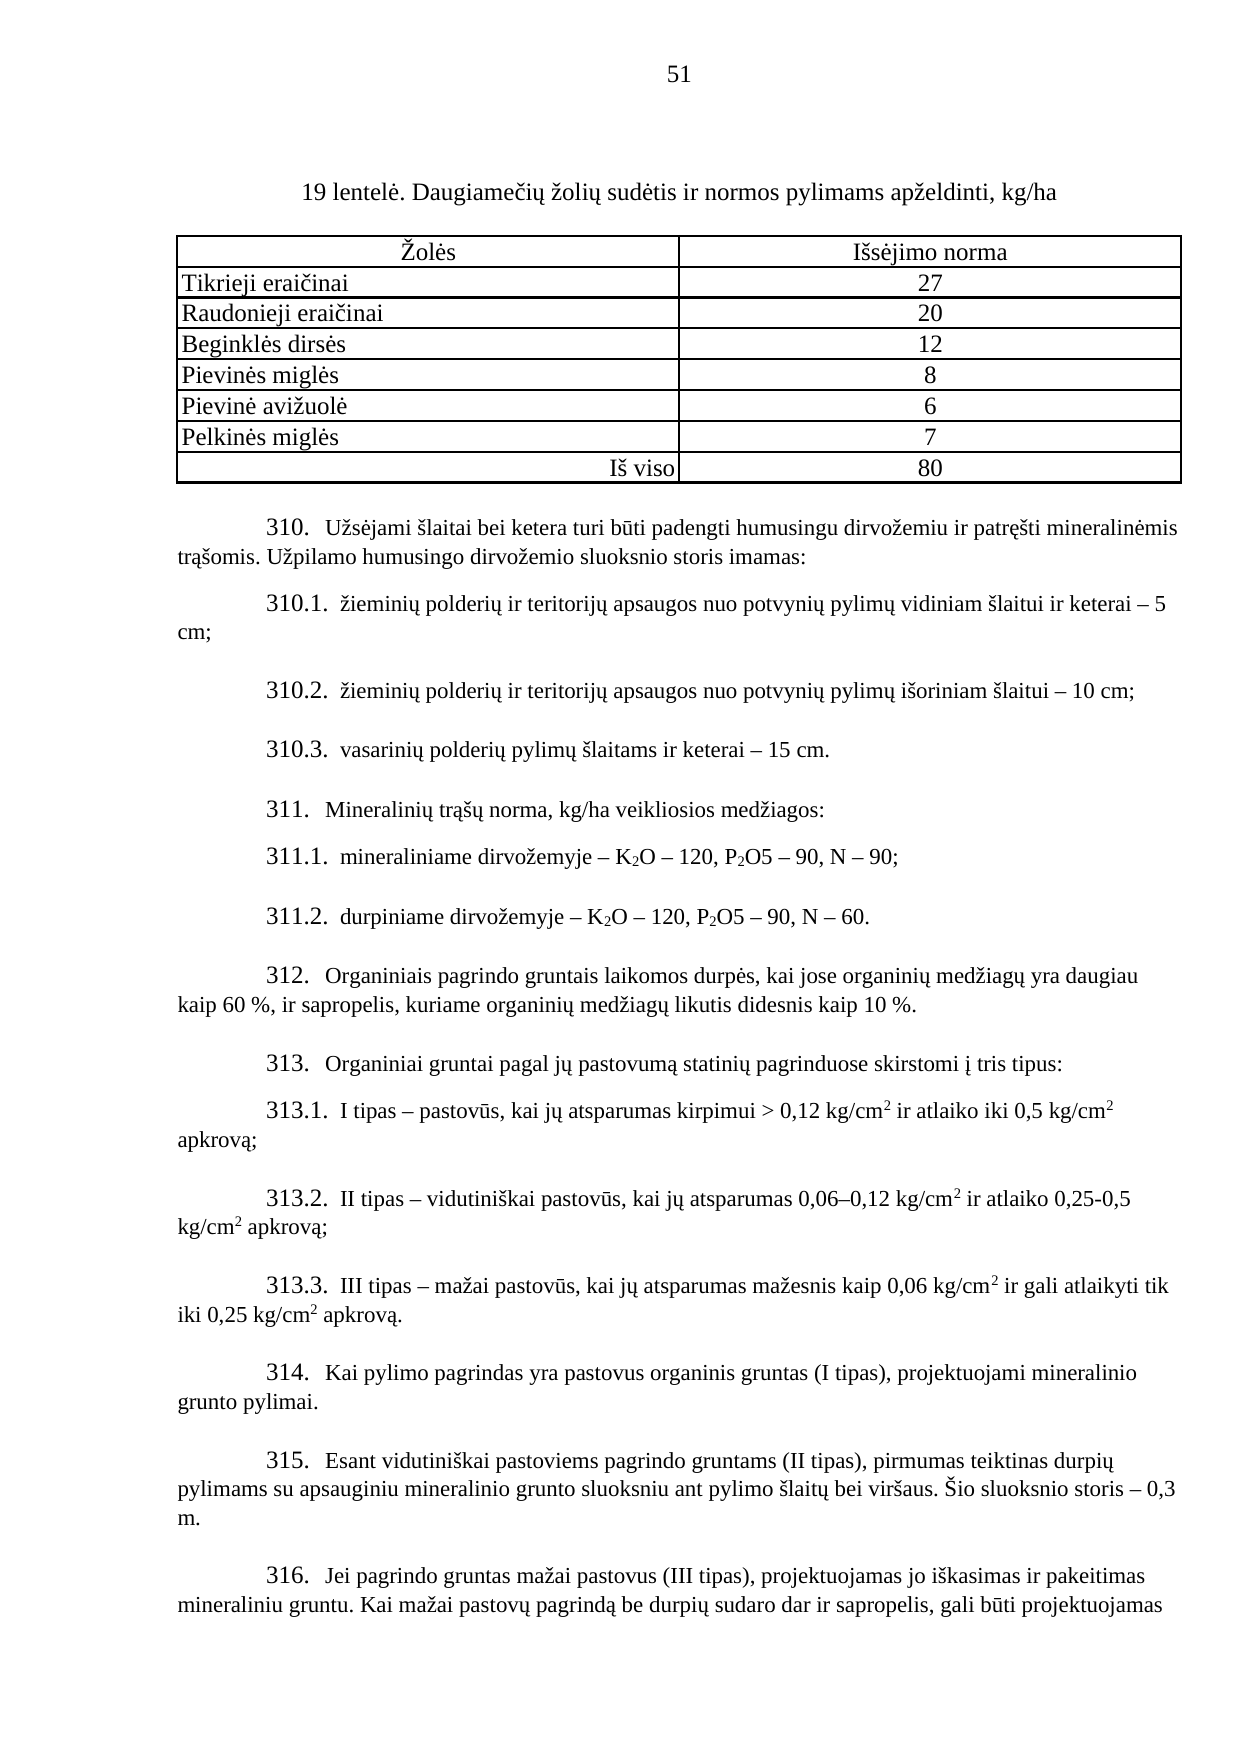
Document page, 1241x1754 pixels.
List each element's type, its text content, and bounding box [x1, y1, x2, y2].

table_header Išsėjimo norma [680, 237, 1180, 266]
text 313.2. II tipas – vidutiniškai pastovūs, kai jų atsparumas 0,06–0,12 kg/cm2 ir atlaiko 0,25-0,5 kg/cm2 apkrovą; [177, 1183, 1181, 1239]
table_cell 12 [680, 329, 1180, 358]
text 311.2. durpiniame dirvožemyje – K2O – 120, P2O5 – 90, N – 60. [177, 901, 1181, 930]
table_cell 20 [680, 299, 1180, 327]
text 313. Organiniai gruntai pagal jų pastovumą statinių pagrinduose skirstomi į tris tipus: [177, 1048, 1181, 1077]
text 310.3. vasarinių polderių pylimų šlaitams ir keterai – 15 cm. [177, 734, 1181, 763]
table_cell Tikrieji eraičinai [178, 268, 678, 296]
text 310.2. žieminių polderių ir teritorijų apsaugos nuo potvynių pylimų išoriniam šlaitui – 10 cm; [177, 675, 1181, 704]
text 312. Organiniais pagrindo gruntais laikomos durpės, kai jose organinių medžiagų yra daugiau kaip 60 %, ir sapropelis, kuriame organinių medžiagų likutis didesnis kaip 10 %. [177, 960, 1181, 1017]
table_cell Raudonieji eraičinai [178, 299, 678, 327]
table_cell Iš viso [178, 453, 678, 481]
text 314. Kai pylimo pagrindas yra pastovus organinis gruntas (I tipas), projektuojami mineralinio grunto pylimai. [177, 1357, 1181, 1414]
table_cell 27 [680, 268, 1180, 296]
text 313.3. III tipas – mažai pastovūs, kai jų atsparumas mažesnis kaip 0,06 kg/cm2 ir gali atlaikyti tik iki 0,25 kg/cm2 apkrovą. [177, 1270, 1181, 1327]
table_cell Pievinė avižuolė [178, 391, 678, 420]
text 311. Mineralinių trąšų norma, kg/ha veikliosios medžiagos: [177, 794, 1181, 823]
table_cell 7 [680, 422, 1180, 451]
text 310. Užsėjami šlaitai bei ketera turi būti padengti humusingu dirvožemiu ir patręšti mineralinėmis trąšomis. Užpilamo humusingo dirvožemio sluoksnio storis imamas: [177, 512, 1181, 569]
text 310.1. žieminių polderių ir teritorijų apsaugos nuo potvynių pylimų vidiniam šlaitui ir keterai – 5 cm; [177, 588, 1181, 644]
table_cell 6 [680, 391, 1180, 420]
table_cell Beginklės dirsės [178, 329, 678, 358]
text 311.1. mineraliniame dirvožemyje – K2O – 120, P2O5 – 90, N – 90; [177, 841, 1181, 870]
table_cell Pelkinės miglės [178, 422, 678, 451]
table_cell 80 [680, 453, 1180, 481]
table_cell Pievinės miglės [178, 360, 678, 389]
table_header Žolės [178, 237, 678, 266]
text 316. Jei pagrindo gruntas mažai pastovus (III tipas), projektuojamas jo iškasimas ir pakeitimas mineraliniu gruntu. Kai mažai pastovų pagrindą be durpių sudaro dar ir sapropelis, gali būti projektuojamas [177, 1560, 1181, 1617]
table_cell 8 [680, 360, 1180, 389]
text 19 lentelė. Daugiamečių žolių sudėtis ir normos pylimams apželdinti, kg/ha [177, 177, 1181, 206]
text 313.1. I tipas – pastovūs, kai jų atsparumas kirpimui > 0,12 kg/cm2 ir atlaiko iki 0,5 kg/cm2 apkrovą; [177, 1095, 1181, 1152]
text 315. Esant vidutiniškai pastoviems pagrindo gruntams (II tipas), pirmumas teiktinas durpių pylimams su apsauginiu mineralinio grunto sluoksniu ant pylimo šlaitų bei viršaus. Šio sluoksnio storis – 0,3 m. [177, 1445, 1181, 1530]
